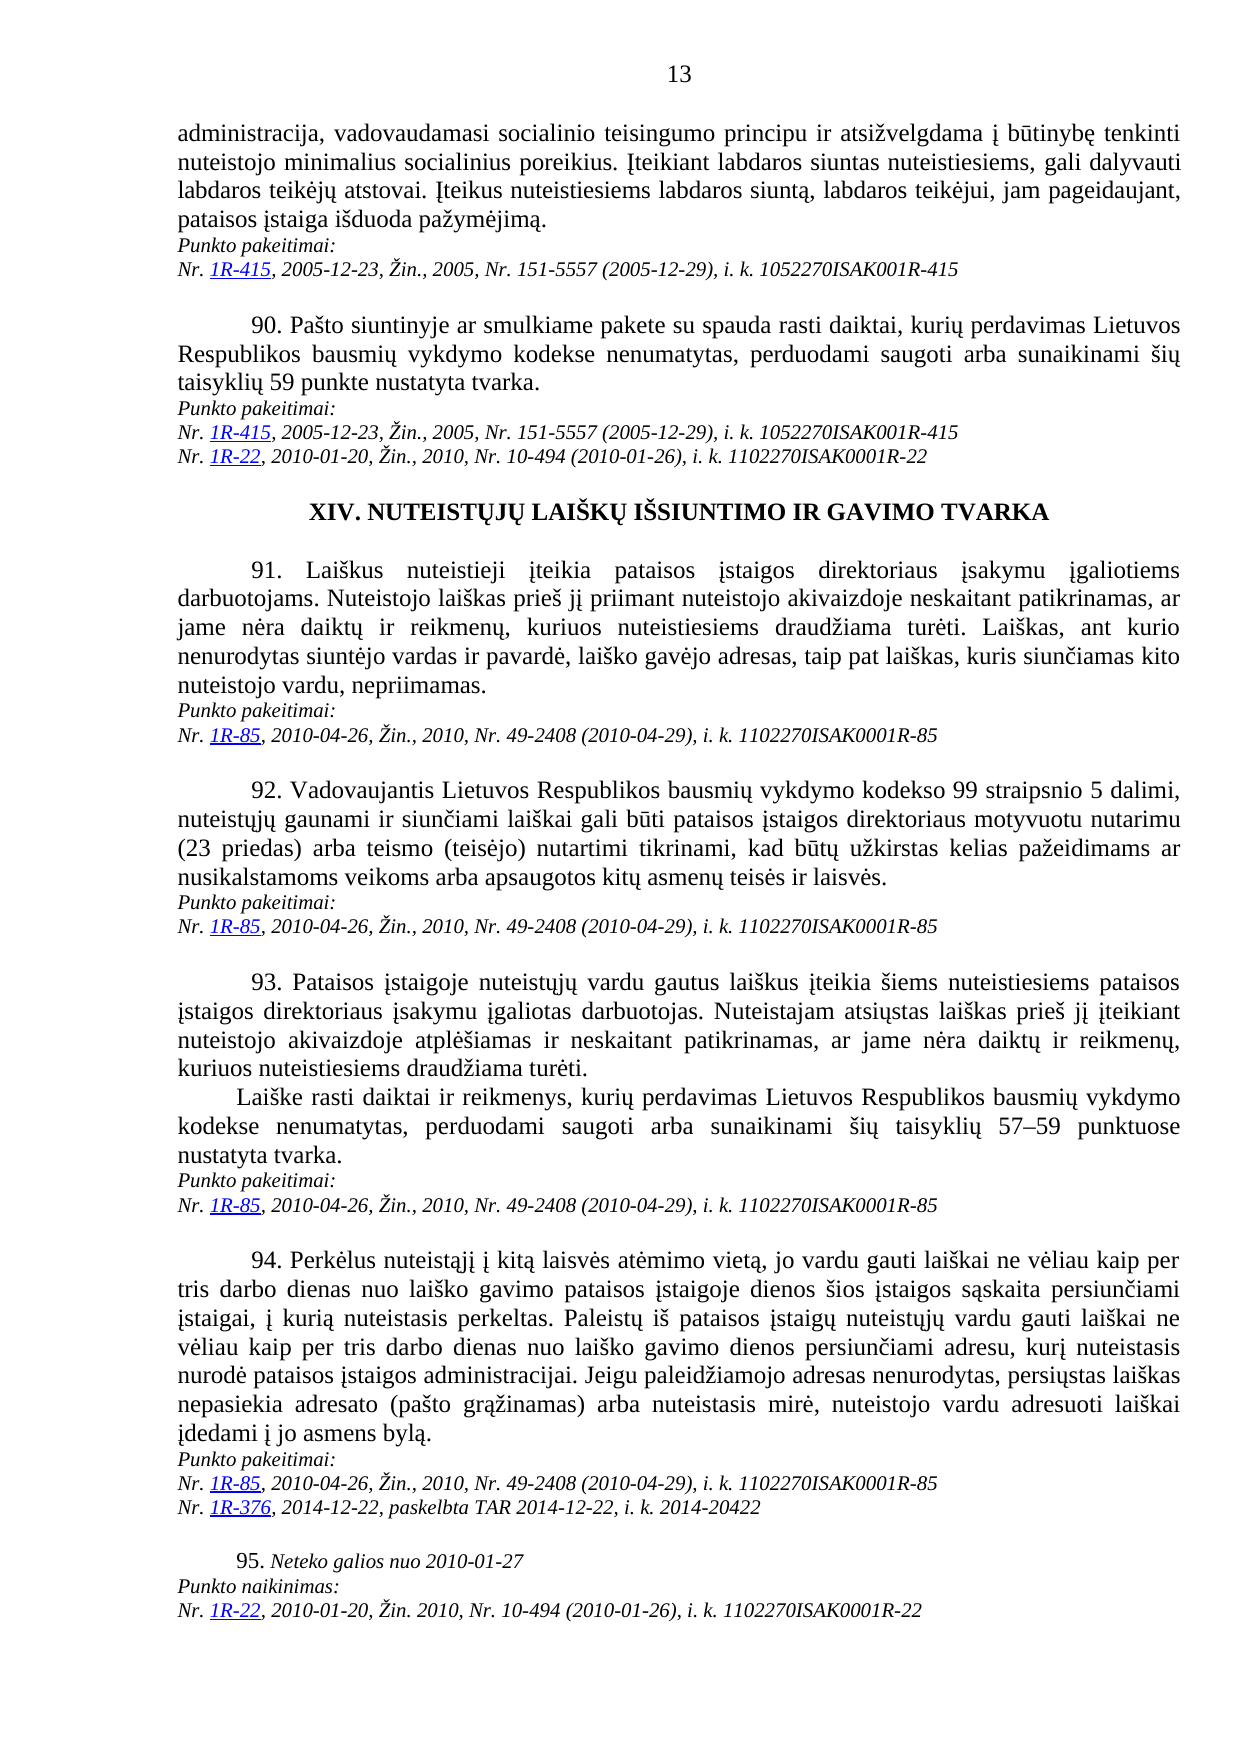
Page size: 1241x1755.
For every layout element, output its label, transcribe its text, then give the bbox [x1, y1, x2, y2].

text Nr. 1R-376, 2014-12-22, paskelbta TAR 2014-12-22, i. k. 2014-20422 [177, 1495, 1181, 1519]
text Punkto pakeitimai: [177, 890, 1181, 914]
text Nr. 1R-85, 2010-04-26, Žin., 2010, Nr. 49-2408 (2010-04-29), i. k. 1102270ISAK0001R-85 [177, 914, 1181, 938]
text Punkto naikinimas: [177, 1574, 1181, 1598]
text Punkto pakeitimai: [177, 233, 1181, 257]
text Punkto pakeitimai: [177, 698, 1181, 722]
text Nr. 1R-22, 2010-01-20, Žin., 2010, Nr. 10-494 (2010-01-26), i. k. 1102270ISAK0001R-22 [177, 444, 1181, 468]
text Punkto pakeitimai: [177, 1168, 1181, 1192]
text 94. Perkėlus nuteistąjį į kitą laisvės atėmimo vietą, jo vardu gauti laiškai ne vėliau kaip per tris darbo dienas nuo laiško gavimo pataisos įstaigoje dienos šios įstaigos sąskaita persiunčiami įstaigai, į kurią nuteistasis perkeltas. Paleistų iš pataisos įstaigų nuteistųjų vardu gauti laiškai ne vėliau kaip per tris darbo dienas nuo laiško gavimo dienos persiunčiami adresu, kurį nuteistasis nurodė pataisos įstaigos administracijai. Jeigu paleidžiamojo adresas nenurodytas, persiųstas laiškas nepasiekia adresato (pašto grąžinamas) arba nuteistasis mirė, nuteistojo vardu adresuoti laiškai įdedami į jo asmens bylą. [177, 1245, 1181, 1447]
text 91. Laiškus nuteistieji įteikia pataisos įstaigos direktoriaus įsakymu įgaliotiems darbuotojams. Nuteistojo laiškas prieš jį priimant nuteistojo akivaizdoje neskaitant patikrinamas, ar jame nėra daiktų ir reikmenų, kuriuos nuteistiesiems draudžiama turėti. Laiškas, ant kurio nenurodytas siuntėjo vardas ir pavardė, laiško gavėjo adresas, taip pat laiškas, kuris siunčiamas kito nuteistojo vardu, nepriimamas. [177, 555, 1181, 698]
text Nr. 1R-85, 2010-04-26, Žin., 2010, Nr. 49-2408 (2010-04-29), i. k. 1102270ISAK0001R-85 [177, 1192, 1181, 1217]
text Punkto pakeitimai: [177, 1447, 1181, 1471]
text Punkto pakeitimai: [177, 396, 1181, 420]
text Nr. 1R-22, 2010-01-20, Žin. 2010, Nr. 10-494 (2010-01-26), i. k. 1102270ISAK0001R-22 [177, 1598, 1181, 1622]
text administracija, vadovaudamasi socialinio teisingumo principu ir atsižvelgdama į būtinybę tenkinti nuteistojo minimalius socialinius poreikius. Įteikiant labdaros siuntas nuteistiesiems, gali dalyvauti labdaros teikėjų atstovai. Įteikus nuteistiesiems labdaros siuntą, labdaros teikėjui, jam pageidaujant, pataisos įstaiga išduoda pažymėjimą. [177, 118, 1181, 233]
text Laiške rasti daiktai ir reikmenys, kurių perdavimas Lietuvos Respublikos bausmių vykdymo kodekse nenumatytas, perduodami saugoti arba sunaikinami šių taisyklių 57–59 punktuose nustatyta tvarka. [177, 1082, 1181, 1168]
text 93. Pataisos įstaigoje nuteistųjų vardu gautus laiškus įteikia šiems nuteistiesiems pataisos įstaigos direktoriaus įsakymu įgaliotas darbuotojas. Nuteistajam atsiųstas laiškas prieš jį įteikiant nuteistojo akivaizdoje atplėšiamas ir neskaitant patikrinamas, ar jame nėra daiktų ir reikmenų, kuriuos nuteistiesiems draudžiama turėti. [177, 967, 1181, 1082]
text 95. Neteko galios nuo 2010-01-27 [177, 1547, 1181, 1574]
text Nr. 1R-85, 2010-04-26, Žin., 2010, Nr. 49-2408 (2010-04-29), i. k. 1102270ISAK0001R-85 [177, 1471, 1181, 1495]
text Nr. 1R-415, 2005-12-23, Žin., 2005, Nr. 151-5557 (2005-12-29), i. k. 1052270ISAK001R-415 [177, 257, 1181, 281]
text 90. Pašto siuntinyje ar smulkiame pakete su spauda rasti daiktai, kurių perdavimas Lietuvos Respublikos bausmių vykdymo kodekse nenumatytas, perduodami saugoti arba sunaikinami šių taisyklių 59 punkte nustatyta tvarka. [177, 310, 1181, 396]
text Nr. 1R-415, 2005-12-23, Žin., 2005, Nr. 151-5557 (2005-12-29), i. k. 1052270ISAK001R-415 [177, 420, 1181, 444]
text Nr. 1R-85, 2010-04-26, Žin., 2010, Nr. 49-2408 (2010-04-29), i. k. 1102270ISAK0001R-85 [177, 722, 1181, 747]
text XIV. NUTEISTŲJŲ LAIŠKŲ IŠSIUNTIMO IR GAVIMO TVARKA [177, 497, 1181, 526]
text 92. Vadovaujantis Lietuvos Respublikos bausmių vykdymo kodekso 99 straipsnio 5 dalimi, nuteistųjų gaunami ir siunčiami laiškai gali būti pataisos įstaigos direktoriaus motyvuotu nutarimu (23 priedas) arba teismo (teisėjo) nutartimi tikrinami, kad būtų užkirstas kelias pažeidimams ar nusikalstamoms veikoms arba apsaugotos kitų asmenų teisės ir laisvės. [177, 775, 1181, 890]
